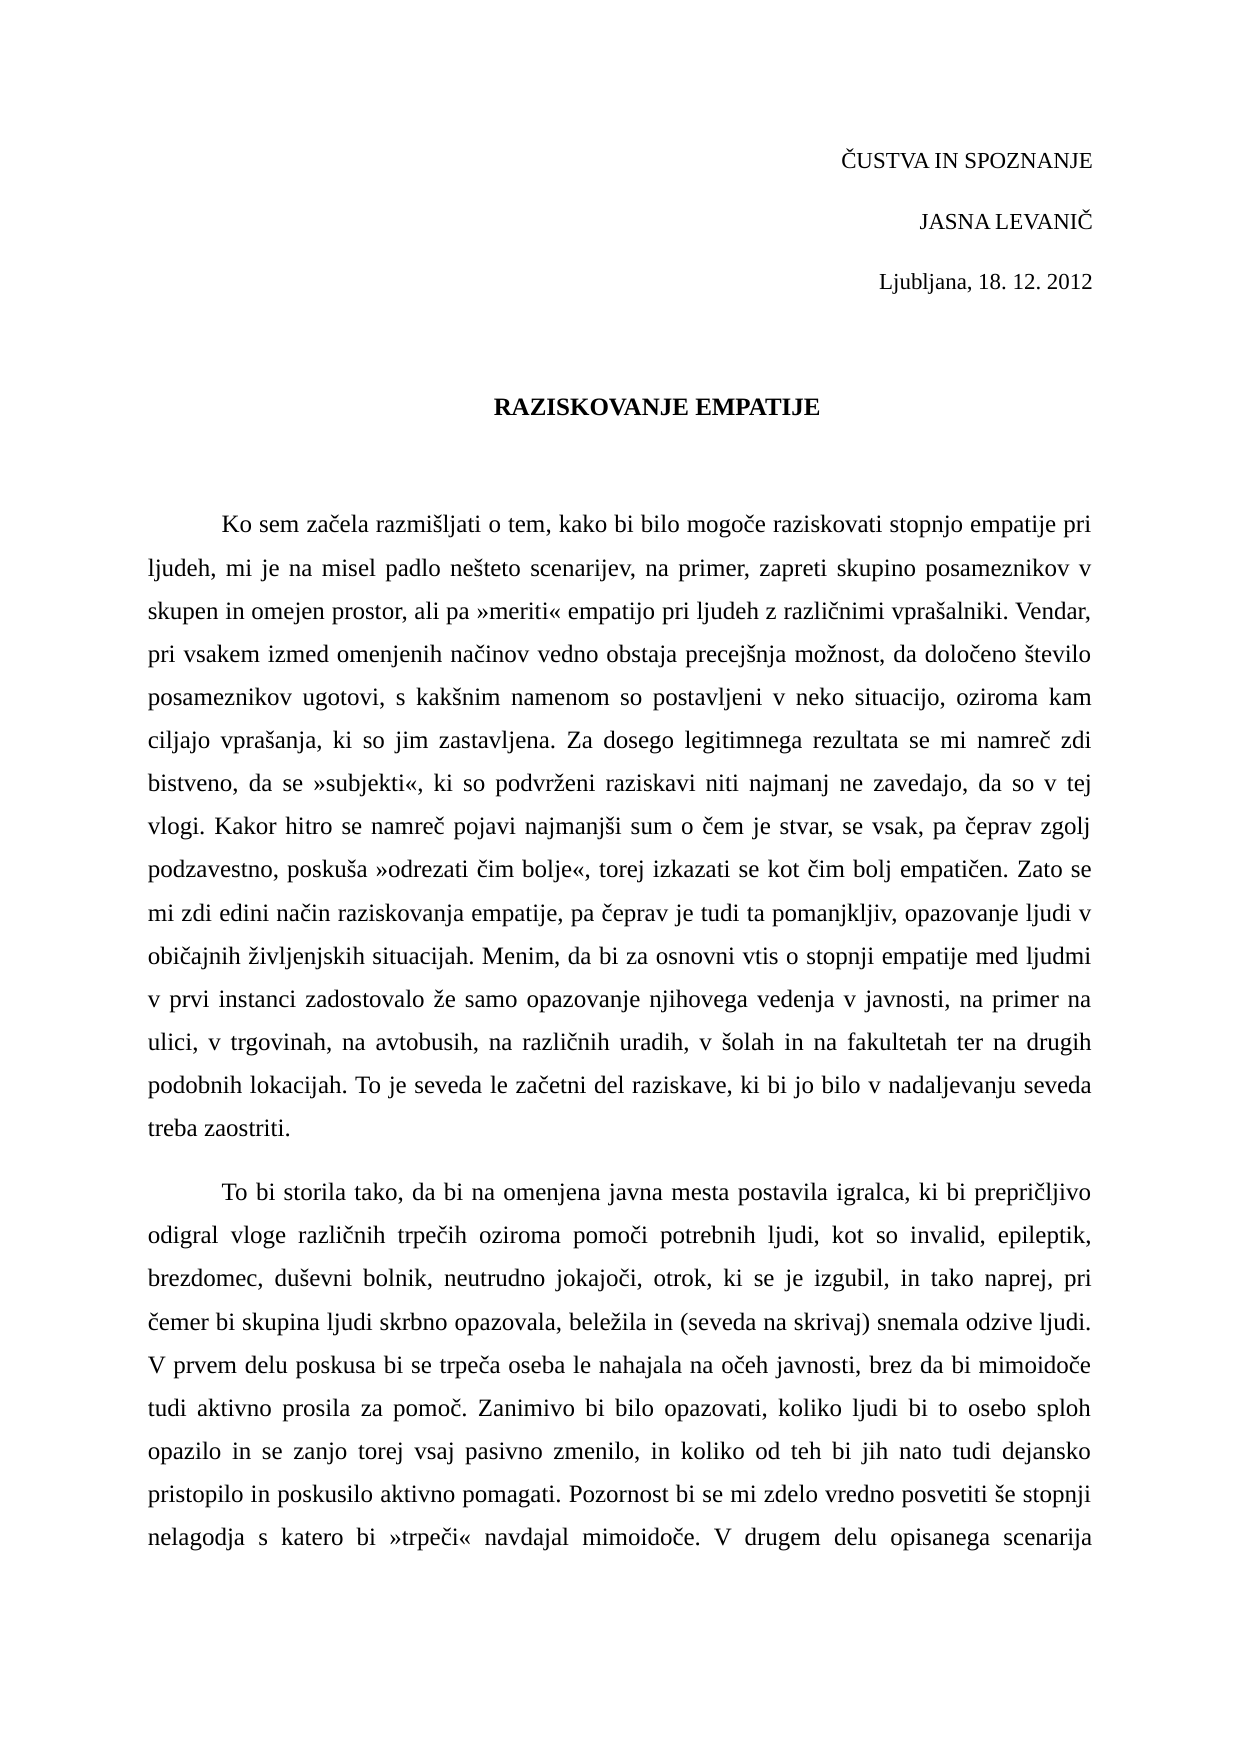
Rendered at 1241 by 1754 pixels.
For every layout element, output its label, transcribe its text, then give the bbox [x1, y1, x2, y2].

text Ko sem začela razmišljati o tem, kako bi bilo mogoče raziskovati stopnjo empatije pri ljudeh, mi je na misel padlo nešteto scenarijev, na primer, zapreti skupino posameznikov v skupen in omejen prostor, ali pa »meriti« empatijo pri ljudeh z različnimi vprašalniki. Vendar, pri vsakem izmed omenjenih načinov vedno obstaja precejšnja možnost, da določeno število posameznikov ugotovi, s kakšnim namenom so postavljeni v neko situacijo, oziroma kam ciljajo vprašanja, ki so jim zastavljena. Za dosego legitimnega rezultata se mi namreč zdi bistveno, da se »subjekti«, ki so podvrženi raziskavi niti najmanj ne zavedajo, da so v tej vlogi. Kakor hitro se namreč pojavi najmanjši sum o čem je stvar, se vsak, pa čeprav zgolj podzavestno, poskuša »odrezati čim bolje«, torej izkazati se kot čim bolj empatičen. Zato se mi zdi edini način raziskovanja empatije, pa čeprav je tudi ta pomanjkljiv, opazovanje ljudi v običajnih življenjskih situacijah. Menim, da bi za osnovni vtis o stopnji empatije med ljudmi v prvi instanci zadostovalo že samo opazovanje njihovega vedenja v javnosti, na primer na ulici, v trgovinah, na avtobusih, na različnih uradih, v šolah in na fakultetah ter na drugih podobnih lokacijah. To je seveda le začetni del raziskave, ki bi jo bilo v nadaljevanju seveda treba zaostriti. [148, 509, 1093, 1142]
text To bi storila tako, da bi na omenjena javna mesta postavila igralca, ki bi prepričljivo odigral vloge različnih trpečih oziroma pomoči potrebnih ljudi, kot so invalid, epileptik, brezdomec, duševni bolnik, neutrudno jokajoči, otrok, ki se je izgubil, in tako naprej, pri čemer bi skupina ljudi skrbno opazovala, beležila in (seveda na skrivaj) snemala odzive ljudi. V prvem delu poskusa bi se trpeča oseba le nahajala na očeh javnosti, brez da bi mimoidoče tudi aktivno prosila za pomoč. Zanimivo bi bilo opazovati, koliko ljudi bi to osebo sploh opazilo in se zanjo torej vsaj pasivno zmenilo, in koliko od teh bi jih nato tudi dejansko pristopilo in poskusilo aktivno pomagati. Pozornost bi se mi zdelo vredno posvetiti še stopnji nelagodja s katero bi »trpeči« navdajal mimoidoče. V drugem delu opisanega scenarija [148, 1177, 1093, 1551]
text Ljubljana, 18. 12. 2012 [148, 268, 1093, 294]
text RAZISKOVANJE EMPATIJE [148, 392, 1093, 421]
text ČUSTVA IN SPOZNANJE [148, 148, 1093, 174]
text JASNA LEVANIČ [148, 208, 1093, 234]
